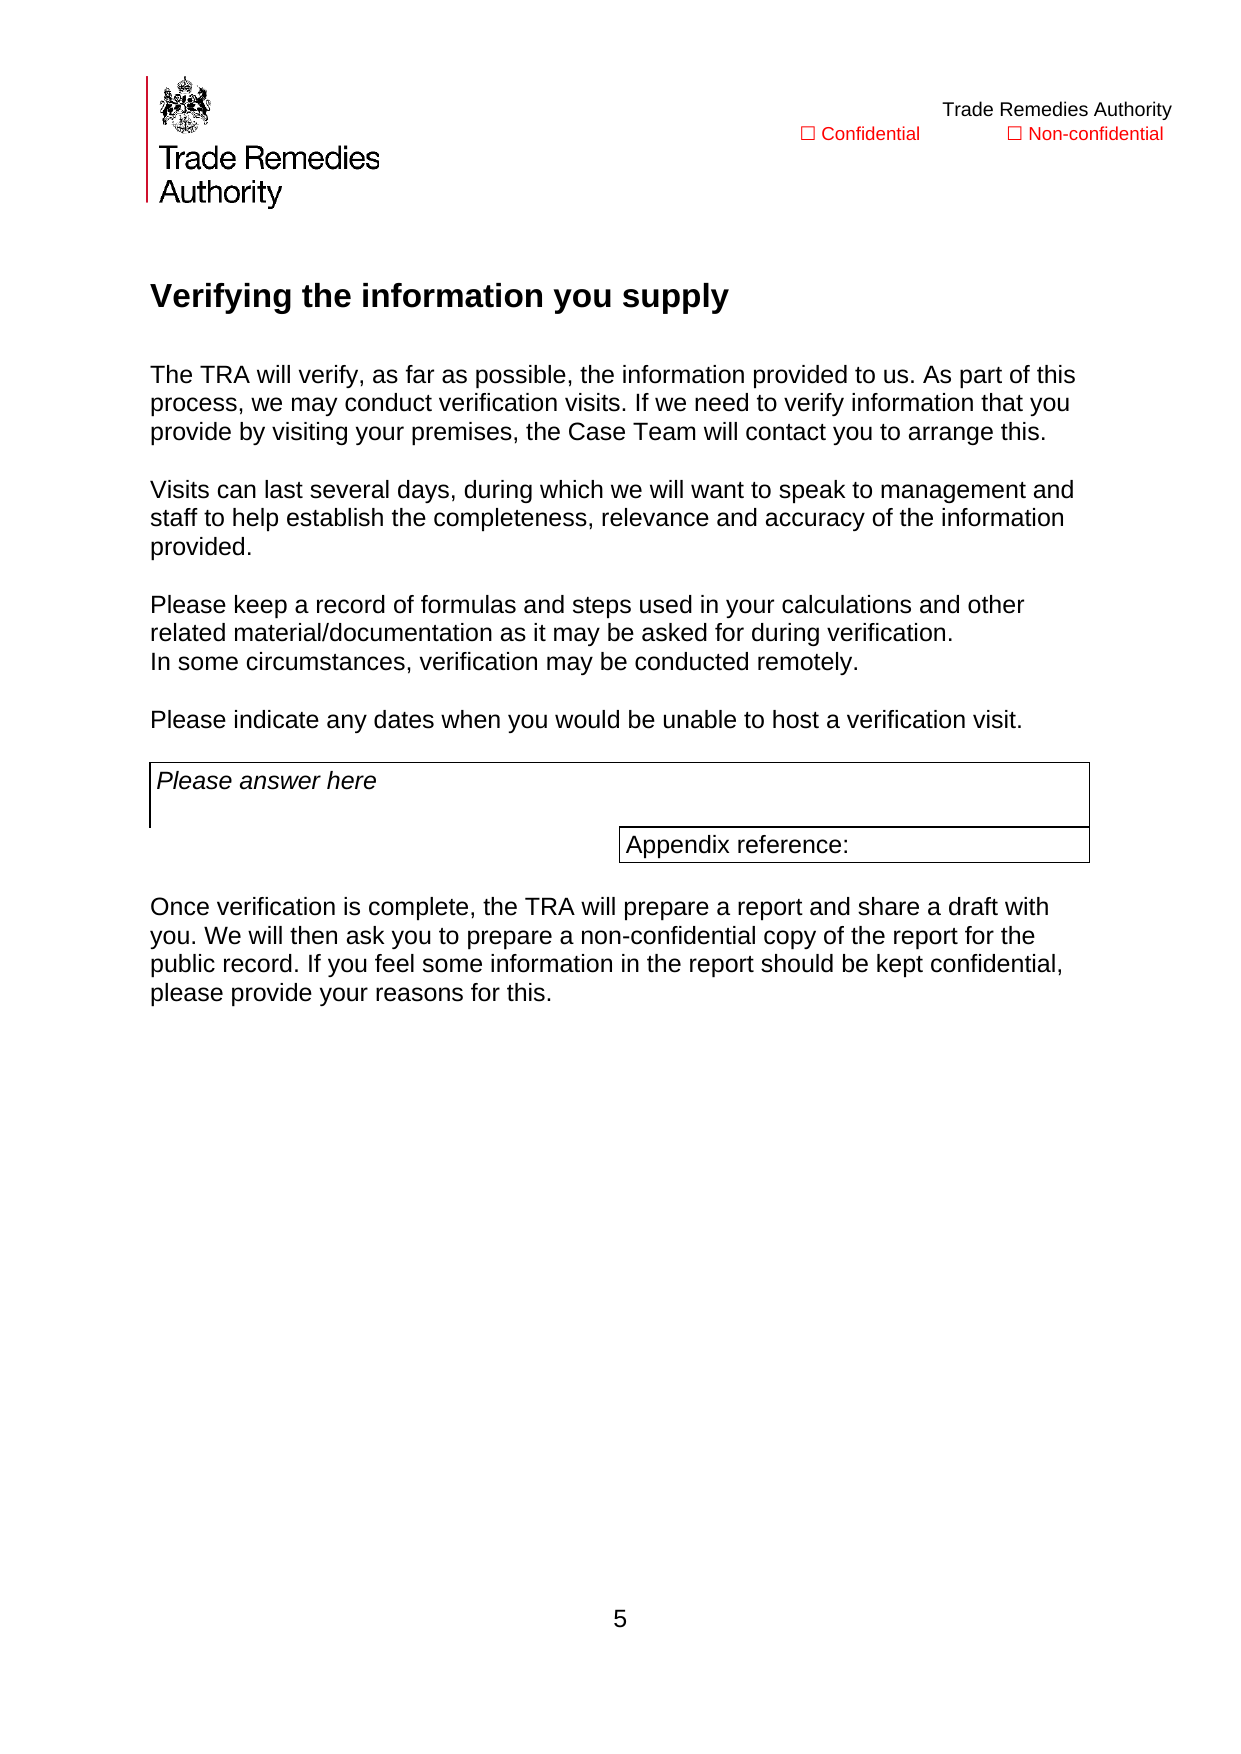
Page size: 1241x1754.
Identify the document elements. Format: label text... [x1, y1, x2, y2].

table_header Please answer here [151, 763, 1089, 826]
text Visits can last several days, during which we will want to speak to management and staff to help establish the completeness, relevance and accuracy of the information provided. [150, 474, 1090, 561]
text Please indicate any dates when you would be unable to host a verification visit. [150, 704, 1090, 733]
table_cell [150, 828, 619, 862]
text Once verification is complete, the TRA will prepare a report and share a draft with you. We will then ask you to prepare a non-confidential copy of the report for the public record. If you feel some information in the report should be kept confidential, please provide your reasons for this. [150, 892, 1090, 1007]
text The TRA will verify, as far as possible, the information provided to us. As part of this process, we may conduct verification visits. If we need to verify information that you provide by visiting your premises, the Case Team will contact you to arrange this. [150, 359, 1090, 446]
text In some circumstances, verification may be conducted remotely. [150, 647, 1090, 676]
text Please keep a record of formulas and steps used in your calculations and other related material/documentation as it may be asked for during verification. [150, 589, 1090, 647]
subtitle Verifying the information you supply [150, 276, 1090, 314]
table_cell Appendix reference: [620, 828, 1089, 862]
